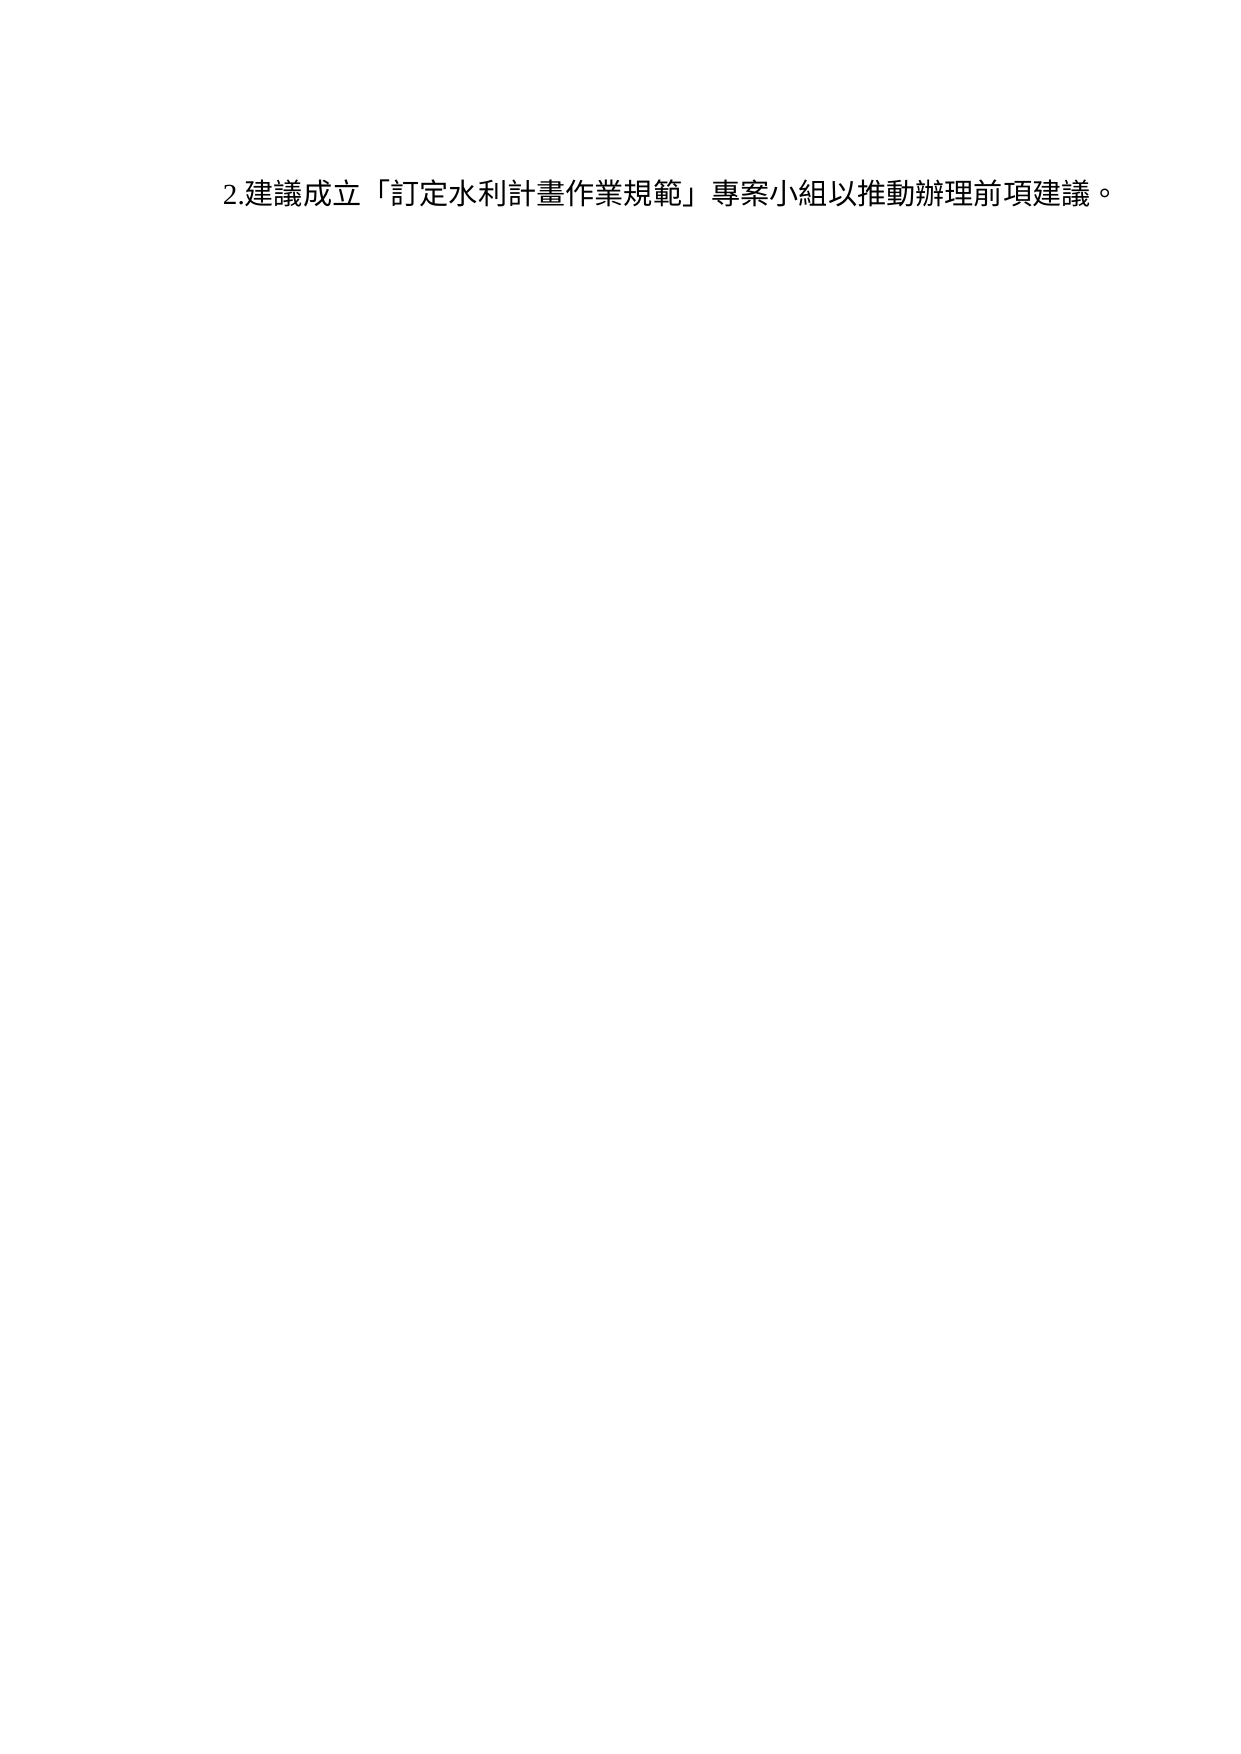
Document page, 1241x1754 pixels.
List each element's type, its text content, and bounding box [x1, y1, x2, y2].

subtitle 2.建議成立「訂定水利計畫作業規範」專案小組以推動辦理前項建議。 [223, 164, 1092, 214]
